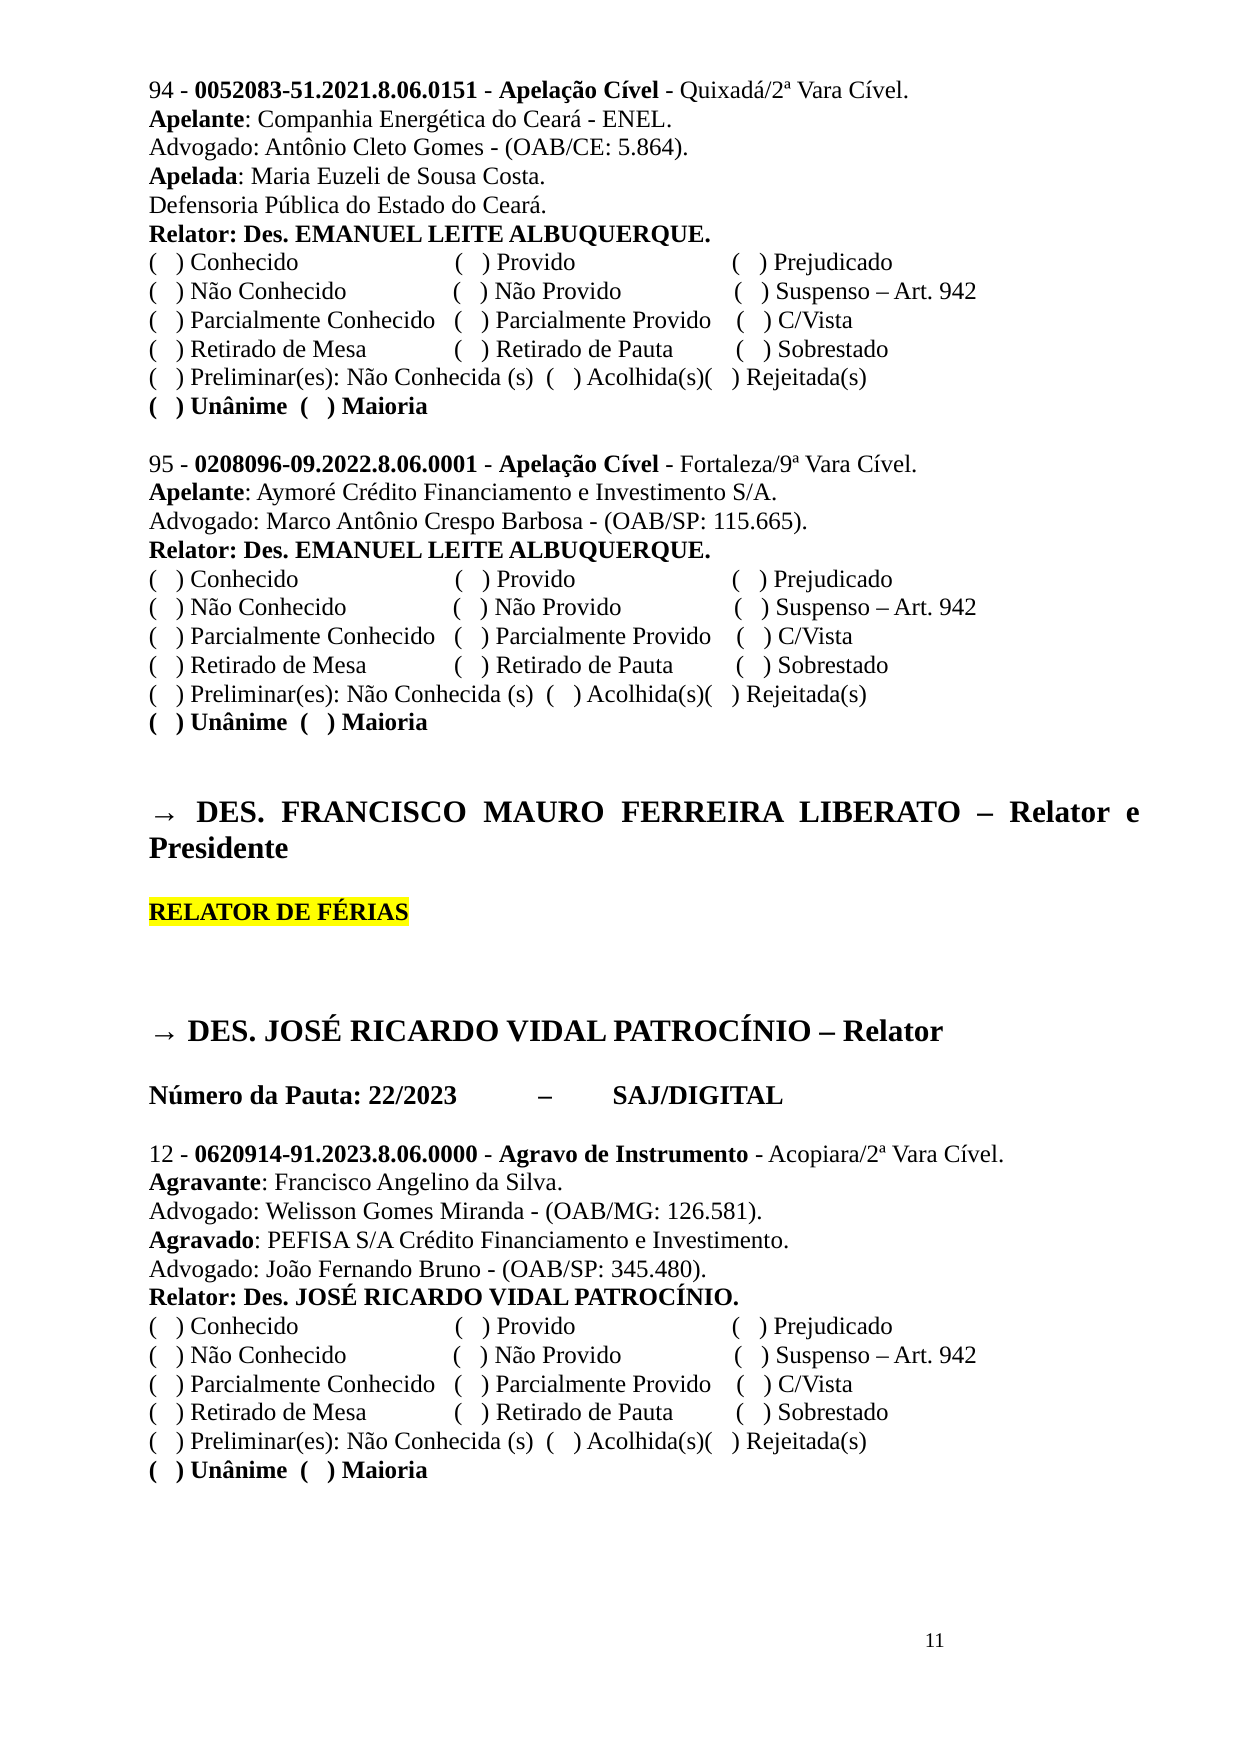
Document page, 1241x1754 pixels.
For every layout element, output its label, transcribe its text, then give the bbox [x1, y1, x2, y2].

text Advogado: Marco Antônio Crespo Barbosa - (OAB/SP: 115.665). [148, 506, 1141, 535]
text RELATOR DE FÉRIAS [148, 897, 1141, 926]
text ( ) Unânime ( ) Maioria [148, 707, 1158, 736]
text ( ) Não Conhecido ( ) Não Provido ( ) Suspenso – Art. 942 [148, 1340, 1158, 1369]
text Apelante: Aymoré Crédito Financiamento e Investimento S/A. [148, 477, 1141, 506]
text Agravante: Francisco Angelino da Silva. [148, 1167, 1141, 1196]
text Advogado: Welisson Gomes Miranda - (OAB/MG: 126.581). [148, 1196, 1141, 1225]
text Relator: Des. JOSÉ RICARDO VIDAL PATROCÍNIO. [148, 1282, 1141, 1311]
text Advogado: João Fernando Bruno - (OAB/SP: 345.480). [148, 1254, 1141, 1282]
text ( ) Retirado de Mesa ( ) Retirado de Pauta ( ) Sobrestado [148, 650, 1158, 679]
text ( ) Conhecido ( ) Provido ( ) Prejudicado [148, 564, 1141, 592]
text ( ) Unânime ( ) Maioria [148, 391, 1158, 420]
text Apelada: Maria Euzeli de Sousa Costa. [148, 161, 1141, 190]
text ( ) Unânime ( ) Maioria [148, 1455, 1158, 1484]
text 12 - 0620914-91.2023.8.06.0000 - Agravo de Instrumento - Acopiara/2ª Vara Cível. [148, 1139, 1141, 1167]
text 95 - 0208096-09.2022.8.06.0001 - Apelação Cível - Fortaleza/9ª Vara Cível. [148, 449, 1141, 477]
text ( ) Preliminar(es): Não Conhecida (s) ( ) Acolhida(s)( ) Rejeitada(s) [148, 362, 1158, 391]
text ( ) Parcialmente Conhecido ( ) Parcialmente Provido ( ) C/Vista [148, 1369, 1158, 1397]
text ( ) Parcialmente Conhecido ( ) Parcialmente Provido ( ) C/Vista [148, 305, 1158, 334]
text ( ) Preliminar(es): Não Conhecida (s) ( ) Acolhida(s)( ) Rejeitada(s) [148, 1426, 1158, 1455]
text ( ) Conhecido ( ) Provido ( ) Prejudicado [148, 1311, 1141, 1340]
text Número da Pauta: 22/2023 – SAJ/DIGITAL [148, 1079, 1141, 1110]
text Agravado: PEFISA S/A Crédito Financiamento e Investimento. [148, 1225, 1141, 1254]
text Relator: Des. EMANUEL LEITE ALBUQUERQUE. [148, 219, 1141, 247]
text Advogado: Antônio Cleto Gomes - (OAB/CE: 5.864). [148, 132, 1141, 161]
text 94 - 0052083-51.2021.8.06.0151 - Apelação Cível - Quixadá/2ª Vara Cível. [148, 75, 1141, 104]
text → DES. FRANCISCO MAURO FERREIRA LIBERATO – Relator e Presidente [148, 794, 1141, 866]
text ( ) Conhecido ( ) Provido ( ) Prejudicado [148, 247, 1141, 276]
text → DES. JOSÉ RICARDO VIDAL PATROCÍNIO – Relator [148, 1012, 1141, 1048]
text ( ) Retirado de Mesa ( ) Retirado de Pauta ( ) Sobrestado [148, 334, 1158, 362]
text Defensoria Pública do Estado do Ceará. [148, 190, 1141, 219]
text Apelante: Companhia Energética do Ceará - ENEL. [148, 104, 1141, 132]
text ( ) Preliminar(es): Não Conhecida (s) ( ) Acolhida(s)( ) Rejeitada(s) [148, 679, 1158, 707]
text ( ) Não Conhecido ( ) Não Provido ( ) Suspenso – Art. 942 [148, 276, 1158, 305]
text ( ) Não Conhecido ( ) Não Provido ( ) Suspenso – Art. 942 [148, 592, 1158, 621]
text Relator: Des. EMANUEL LEITE ALBUQUERQUE. [148, 535, 1141, 564]
text ( ) Retirado de Mesa ( ) Retirado de Pauta ( ) Sobrestado [148, 1397, 1158, 1426]
text ( ) Parcialmente Conhecido ( ) Parcialmente Provido ( ) C/Vista [148, 621, 1158, 650]
